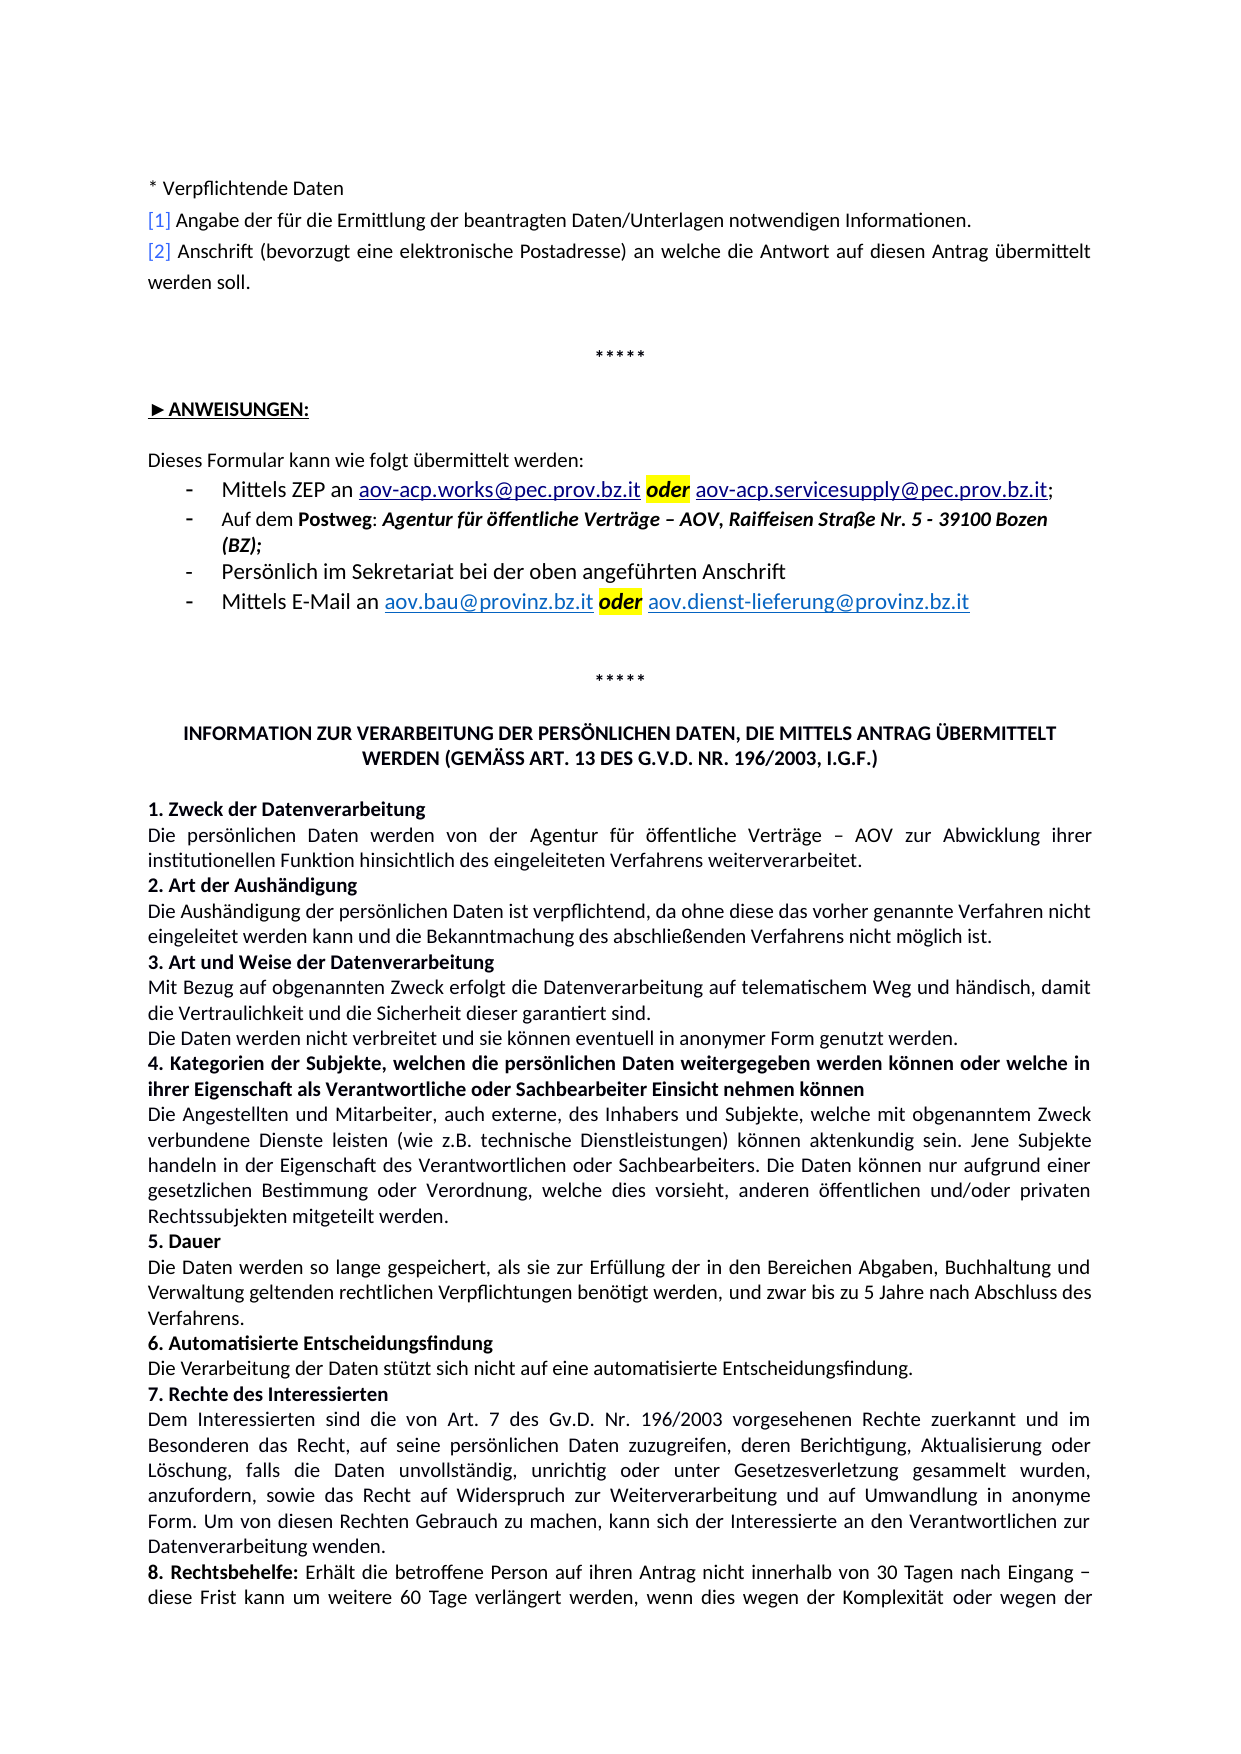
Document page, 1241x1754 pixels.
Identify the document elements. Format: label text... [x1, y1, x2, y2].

text ►ANWEISUNGEN: [148, 396, 1093, 422]
text 5. Dauer [148, 1228, 1093, 1254]
text ***** [148, 669, 1093, 695]
list Mittels E-Mail an aov.bau@provinz.bz.it oder aov.dienst-lieferung@provinz.bz.it [185, 585, 1093, 616]
text Mit Bezug auf obgenannten Zweck erfolgt die Datenverarbeitung auf telematischem Weg und händisch, damit die Vertraulichkeit und die Sicherheit dieser garantiert sind. [148, 974, 1093, 1025]
text Die Aushändigung der persönlichen Daten ist verpflichtend, da ohne diese das vorher genannte Verfahren nicht eingeleitet werden kann und die Bekanntmachung des abschließenden Verfahrens nicht möglich ist. [148, 898, 1093, 949]
text * Verpflichtende Daten [148, 176, 1093, 201]
list Mittels ZEP an aov-acp.works@pec.prov.bz.it oder aov-acp.servicesupply@pec.prov.bz.it; [185, 473, 1093, 503]
text 7. Rechte des Interessierten [148, 1381, 1093, 1406]
text 3. Art und Weise der Datenverarbeitung [148, 949, 1093, 974]
text Die Angestellten und Mitarbeiter, auch externe, des Inhabers und Subjekte, welche mit obgenanntem Zweck verbundene Dienste leisten (wie z.B. technische Dienstleistungen) können aktenkundig sein. Jene Subjekte handeln in der Eigenschaft des Verantwortlichen oder Sachbearbeiters. Die Daten können nur aufgrund einer gesetzlichen Bestimmung oder Verordnung, welche dies vorsieht, anderen öffentlichen und/oder privaten Rechtssubjekten mitgeteilt werden. [148, 1101, 1093, 1228]
text [1] Angabe der für die Ermittlung der beantragten Daten/Unterlagen notwendigen Informationen. [148, 201, 1093, 232]
text 2. Art der Aushändigung [148, 873, 1093, 898]
text 1. Zweck der Datenverarbeitung [148, 796, 1093, 822]
text Dem Interessierten sind die von Art. 7 des Gv.D. Nr. 196/2003 vorgesehenen Rechte zuerkannt und im Besonderen das Recht, auf seine persönlichen Daten zuzugreifen, deren Berichtigung, Aktualisierung oder Löschung, falls die Daten unvollständig, unrichtig oder unter Gesetzesverletzung gesammelt wurden, anzufordern, sowie das Recht auf Widerspruch zur Weiterverarbeitung und auf Umwandlung in anonyme Form. Um von diesen Rechten Gebrauch zu machen, kann sich der Interessierte an den Verantwortlichen zur Datenverarbeitung wenden. [148, 1406, 1093, 1559]
text Die persönlichen Daten werden von der Agentur für öffentliche Verträge – AOV zur Abwicklung ihrer institutionellen Funktion hinsichtlich des eingeleiteten Verfahrens weiterverarbeitet. [148, 822, 1093, 873]
list Auf dem Postweg: Agentur für öffentliche Verträge – AOV, Raiffeisen Straße Nr. 5 - 39100 Bozen (BZ); [185, 503, 1093, 557]
text Die Daten werden nicht verbreitet und sie können eventuell in anonymer Form genutzt werden. [148, 1025, 1093, 1051]
text Die Verarbeitung der Daten stützt sich nicht auf eine automatisierte Entscheidungsfindung. [148, 1356, 1093, 1381]
text Die Daten werden so lange gespeichert, als sie zur Erfüllung der in den Bereichen Abgaben, Buchhaltung und Verwaltung geltenden rechtlichen Verpflichtungen benötigt werden, und zwar bis zu 5 Jahre nach Abschluss des Verfahrens. [148, 1254, 1093, 1330]
list Persönlich im Sekretariat bei der oben angeführten Anschrift [185, 557, 1093, 585]
text 4. Kategorien der Subjekte, welchen die persönlichen Daten weitergegeben werden können oder welche in ihrer Eigenschaft als Verantwortliche oder Sachbearbeiter Einsicht nehmen können [148, 1051, 1093, 1101]
text INFORMATION ZUR VERARBEITUNG DER PERSÖNLICHEN DATEN, DIE MITTELS ANTRAG ÜBERMITTELT WERDEN (GEMÄSS ART. 13 DES G.V.D. NR. 196/2003, I.G.F.) [148, 720, 1093, 771]
text 8. Rechtsbehelfe: Erhält die betroffene Person auf ihren Antrag nicht innerhalb von 30 Tagen nach Eingang − diese Frist kann um weitere 60 Tage verlängert werden, wenn dies wegen der Komplexität oder wegen der [148, 1559, 1093, 1610]
text Dieses Formular kann wie folgt übermittelt werden: [148, 422, 1093, 473]
text ***** [148, 346, 1093, 371]
text 6. Automatisierte Entscheidungsfindung [148, 1330, 1093, 1356]
text [2] Anschrift (bevorzugt eine elektronische Postadresse) an welche die Antwort auf diesen Antrag übermittelt werden soll. [148, 232, 1093, 295]
